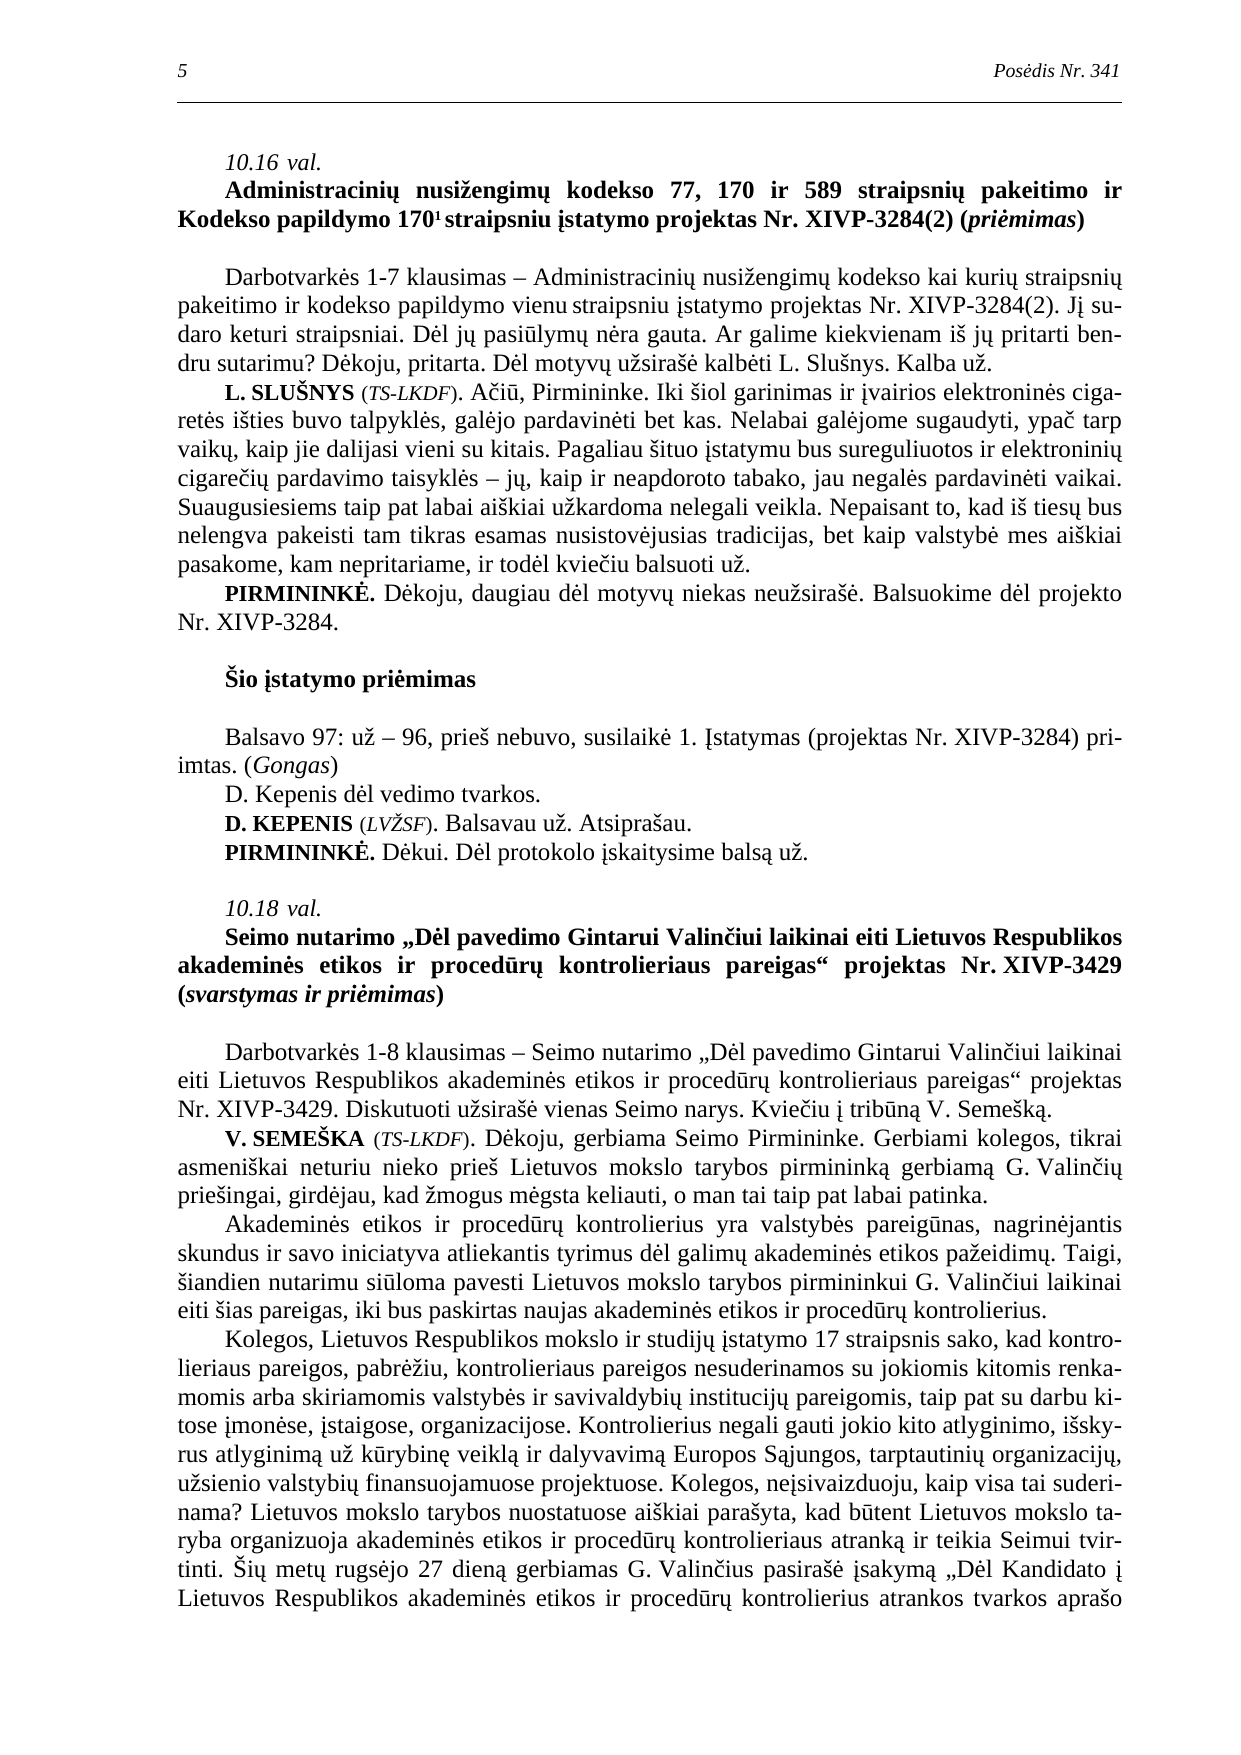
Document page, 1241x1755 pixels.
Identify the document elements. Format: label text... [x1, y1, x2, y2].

text Aka­de­mi­nės eti­kos ir pro­ce­dū­rų kon­tro­lie­rius yra vals­ty­bės pa­rei­gū­nas, nag­ri­nė­jan­tis skun­dus ir sa­vo ini­cia­ty­va at­lie­kan­tis ty­ri­mus dėl ga­li­mų aka­de­mi­nės eti­kos pa­žei­di­mų. Tai­gi, šian­dien nu­ta­ri­mu siū­lo­ma pa­ves­ti Lie­tu­vos moks­lo ta­ry­bos pir­mi­nin­kui G. Va­lin­čiui lai­ki­nai ei­ti šias pa­rei­gas, iki bus pa­skir­tas nau­jas aka­de­mi­nės eti­kos ir pro­ce­dū­rų kon­tro­lie­rius. [177, 1209, 1122, 1324]
text Dar­bo­tvarkės 1-7 klau­si­mas – Ad­mi­nist­ra­ci­nių nu­si­žen­gi­mų ko­dek­so kai ku­rių straips­nių pa­kei­ti­mo ir ko­dek­so pa­pil­dy­mo vie­nu straips­niu įsta­ty­mo pro­jek­tas Nr. XIVP-3284(2). Jį su­da­ro ke­tu­ri straips­niai. Dėl jų pa­siū­ly­mų nė­ra gau­ta. Ar ga­li­me kiek­vie­nam iš jų pri­tar­ti ben­dru su­ta­ri­mu? Dė­ko­ju, pri­tar­ta. Dėl mo­ty­vų už­si­ra­šė kal­bė­ti L. Sluš­nys. Kal­ba už. [177, 262, 1122, 377]
text Bal­sa­vo 97: už – 96, prieš ne­bu­vo, su­si­lai­kė 1. Įsta­ty­mas (pro­jek­tas Nr. XIVP-3284) pri­im­tas. (Gon­gas) [177, 722, 1122, 779]
text Ad­mi­nist­ra­ci­nių nu­si­žen­gi­mų ko­dek­so 77, 170 ir 589 straips­nių pa­kei­ti­mo ir Kodekso pa­pil­dy­mo 1701 straips­niu įsta­ty­mo pro­jek­tas Nr. XIVP-3284(2) (pri­ėmi­mas) [177, 175, 1122, 233]
text Dar­bo­tvarkės 1-8 klau­si­mas – Sei­mo nu­ta­ri­mo „Dėl pa­ve­di­mo Gin­ta­rui Va­lin­čiui lai­ki­nai ei­ti Lie­tu­vos Res­pub­li­kos aka­de­mi­nės eti­kos ir pro­ce­dū­rų kon­tro­lie­riaus pa­rei­gas“ pro­jek­tas Nr. XIVP-3429. Dis­ku­tuo­ti už­si­ra­šė vie­nas Sei­mo na­rys. Kvie­čiu į tri­bū­ną V. Se­meš­ką. [177, 1037, 1122, 1123]
text 10.16 val. [224, 148, 1122, 175]
text D. KEPENIS (LVŽSF). Bal­sa­vau už. At­si­pra­šau. [177, 808, 1122, 837]
text PIRMININKĖ. Dė­kui. Dėl pro­to­ko­lo įskai­ty­si­me bal­są už. [177, 837, 1122, 865]
text Sei­mo nu­ta­ri­mo „Dėl pa­ve­di­mo Gin­ta­rui Va­lin­čiui lai­ki­nai ei­ti Lie­tu­vos Res­pub­li­kos aka­de­mi­nės eti­kos ir pro­ce­dū­rų kon­tro­lie­riaus pa­rei­gas“ pro­jek­tas Nr. XIVP-3429 (svars­ty­mas ir pri­ėmi­mas) [177, 922, 1122, 1008]
text Šio įsta­ty­mo pri­ėmi­mas [177, 664, 1122, 693]
text 10.18 val. [224, 894, 1122, 922]
text PIRMININKĖ. Dė­ko­ju, dau­giau dėl mo­ty­vų nie­kas ne­už­si­ra­šė. Bal­suo­ki­me dėl pro­jek­to Nr. XIVP-3284. [177, 578, 1122, 635]
text L. SLUŠNYS (TS-LKDF). Ačiū, Pir­mi­nin­ke. Iki šiol ga­ri­ni­mas ir įvai­rios elek­tro­ni­nės ci­ga­re­tės iš­ties bu­vo tal­pyk­lės, ga­lė­jo par­da­vi­nė­ti bet kas. Ne­la­bai ga­lė­jo­me su­gau­dy­ti, ypač tarp vai­kų, kaip jie da­li­ja­si vie­ni su ki­tais. Pa­ga­liau ši­tuo įsta­ty­mu bus su­re­gu­liuo­tos ir elek­tro­ni­nių ci­ga­re­čių par­da­vi­mo tai­syk­lės – jų, kaip ir ne­ap­do­ro­to ta­ba­ko, jau ne­ga­lės par­da­vi­nė­ti vai­kai. Su­au­gu­sie­siems taip pat la­bai aiš­kiai už­kar­do­ma ne­le­ga­li veik­la. Ne­pai­sant to, kad iš tie­sų bus ne­leng­va pa­keis­ti tam tik­ras esa­mas nu­si­sto­vė­ju­sias tra­di­ci­jas, bet kaip vals­ty­bė mes aiš­kiai pa­sa­ko­me, kam ne­pri­ta­ria­me, ir to­dėl kvie­čiu bal­suo­ti už. [177, 377, 1122, 578]
text V. SEMEŠKA (TS-LKDF). Dė­ko­ju, ger­bia­ma Sei­mo Pir­mi­nin­ke. Ger­bia­mi ko­le­gos, tik­rai as­me­niš­kai ne­tu­riu nie­ko prieš Lie­tu­vos moks­lo ta­ry­bos pir­mi­nin­ką ger­bia­mą G. Va­lin­čių prie­šin­gai, gir­dė­jau, kad žmo­gus mėgs­ta ke­liau­ti, o man tai taip pat la­bai pa­tin­ka. [177, 1123, 1122, 1209]
text Ko­le­gos, Lie­tu­vos Res­pub­li­kos moks­lo ir stu­di­jų įsta­ty­mo 17 straips­nis sa­ko, kad kon­tro­lie­riaus pa­rei­gos, pa­brė­žiu, kon­tro­lie­riaus pa­rei­gos ne­su­de­ri­na­mos su jo­kio­mis ki­to­mis ren­ka­mo­mis ar­ba ski­ria­mo­mis vals­ty­bės ir sa­vi­val­dy­bių ins­ti­tu­ci­jų pa­rei­go­mis, taip pat su dar­bu ki­to­se įmo­nė­se, įstai­go­se, or­ga­ni­za­ci­jo­se. Kon­tro­lie­rius ne­ga­li gau­ti jo­kio ki­to at­ly­gi­ni­mo, iš­sky­rus at­ly­gi­ni­mą už kū­ry­bi­nę veik­lą ir da­ly­va­vi­mą Eu­ro­pos Są­jun­gos, tarp­tau­ti­nių or­ga­ni­za­ci­jų, už­sie­nio vals­ty­bių fi­nan­suo­ja­muo­se pro­jek­tuo­se. Ko­le­gos, ne­įsi­vaiz­duo­ju, kaip vi­sa tai su­de­ri­na­ma? Lie­tu­vos moks­lo ta­ry­bos nuo­sta­tuo­se aiš­kiai pa­ra­šy­ta, kad bū­tent Lie­tu­vos moks­lo ta­ry­ba or­ga­ni­zuo­ja aka­de­mi­nės eti­kos ir pro­ce­dū­rų kon­tro­lie­riaus at­ran­ką ir tei­kia Sei­mui tvir­tin­ti. Šių me­tų rug­sė­jo 27 die­ną ger­bia­mas G. Va­lin­čius pa­si­ra­šė įsa­ky­mą „Dėl Kan­di­da­to į Lie­tu­vos Res­pub­li­kos aka­de­mi­nės eti­kos ir pro­ce­dū­rų kon­tro­lie­rius at­ran­kos tvar­kos ap­ra­šo [177, 1324, 1122, 1612]
text D. Ke­pe­nis dėl ve­di­mo tvar­kos. [177, 779, 1122, 808]
